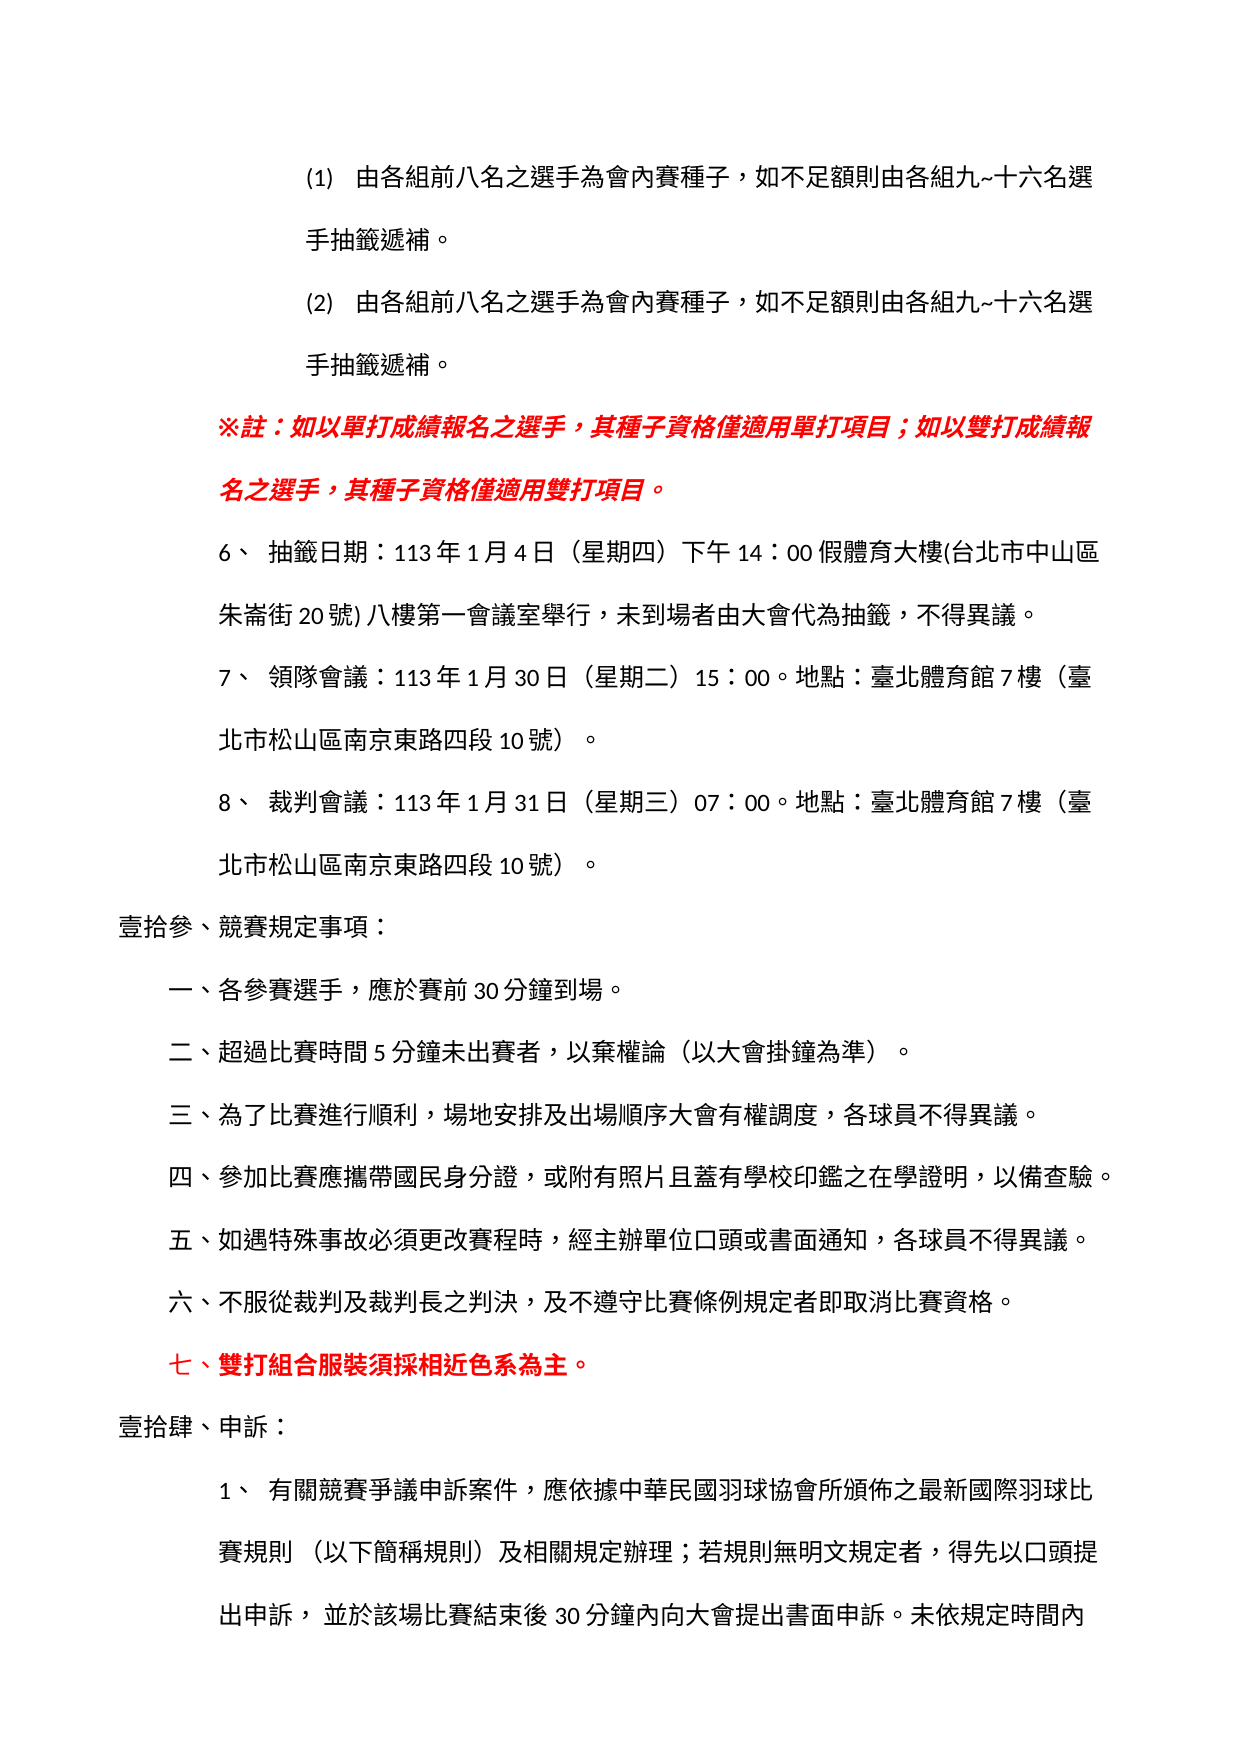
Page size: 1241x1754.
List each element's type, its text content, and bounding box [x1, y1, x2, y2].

list 由各組前八名之選手為會內賽種子，如不足額則由各組九~十六名選手抽籤遞補。 [306, 134, 1107, 259]
list 由各組前八名之選手為會內賽種子，如不足額則由各組九~十六名選手抽籤遞補。 [306, 259, 1107, 384]
text 三、為了比賽進行順利，場地安排及出場順序大會有權調度，各球員不得異議。 [168, 1072, 1107, 1134]
list 抽籤日期：113年1月4日（星期四）下午14：00 假體育大樓(台北市中山區朱崙街20號) 八樓第一會議室舉行，未到場者由大會代為抽籤，不得異議。 [218, 509, 1107, 634]
text 七、雙打組合服裝須採相近色系為主。 [168, 1322, 1107, 1384]
text 壹拾肆、申訴： [118, 1384, 1107, 1447]
list 裁判會議：113年1月31日（星期三）07：00。地點：臺北體育館7樓（臺北市松山區南京東路四段10號）。 [218, 759, 1107, 884]
list 有關競賽爭議申訴案件，應依據中華民國羽球協會所頒佈之最新國際羽球比賽規則 （以下簡稱規則）及相關規定辦理；若規則無明文規定者，得先以口頭提出申訴， 並於該場比賽結束後 30 分鐘內向大會提出書面申訴。未依規定時間內 [218, 1447, 1107, 1634]
text 二、超過比賽時間5分鐘未出賽者，以棄權論（以大會掛鐘為準）。 [168, 1009, 1107, 1072]
text 五、如遇特殊事故必須更改賽程時，經主辦單位口頭或書面通知，各球員不得異議。 [168, 1197, 1107, 1259]
text 壹拾參、競賽規定事項： [118, 884, 1107, 947]
text ※註：如以單打成績報名之選手，其種子資格僅適用單打項目；如以雙打成績報名之選手，其種子資格僅適用雙打項目。 [218, 384, 1107, 509]
text 四、參加比賽應攜帶國民身分證，或附有照片且蓋有學校印鑑之在學證明，以備查驗。 [168, 1134, 1107, 1197]
text 六、不服從裁判及裁判長之判決，及不遵守比賽條例規定者即取消比賽資格。 [168, 1259, 1107, 1322]
list 領隊會議：113年1月30日（星期二）15：00。地點：臺北體育館7樓（臺北市松山區南京東路四段10號）。 [218, 634, 1107, 759]
text 一、各參賽選手，應於賽前30分鐘到場。 [168, 947, 1107, 1009]
